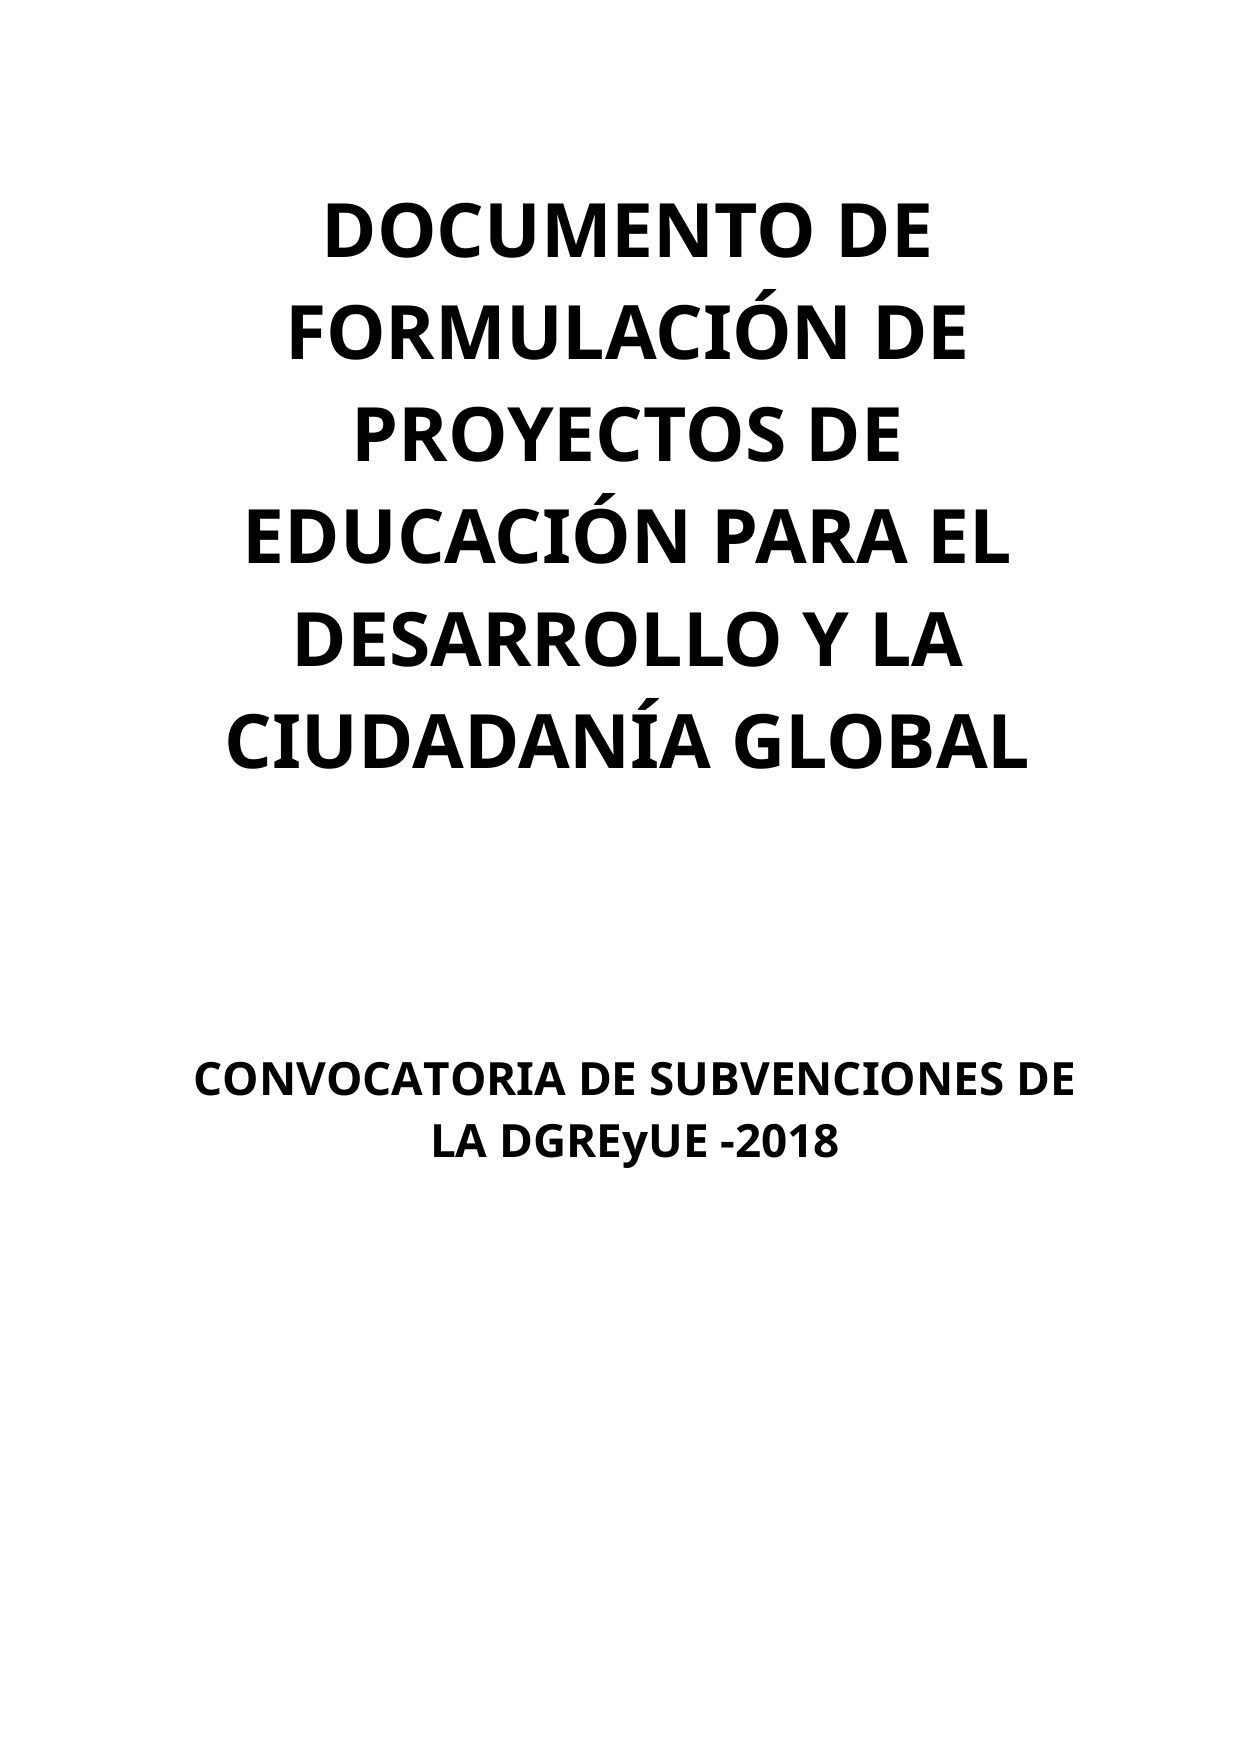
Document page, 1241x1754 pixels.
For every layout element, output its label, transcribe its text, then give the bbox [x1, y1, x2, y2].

text CONVOCATORIA DE SUBVENCIONES DE LA DGREyUE -2018 [177, 1046, 1092, 1171]
text DOCUMENTO DE FORMULACIÓN DE PROYECTOS DE EDUCACIÓN PARA EL DESARROLLO Y LA CIUDADANÍA GLOBAL [162, 177, 1092, 790]
